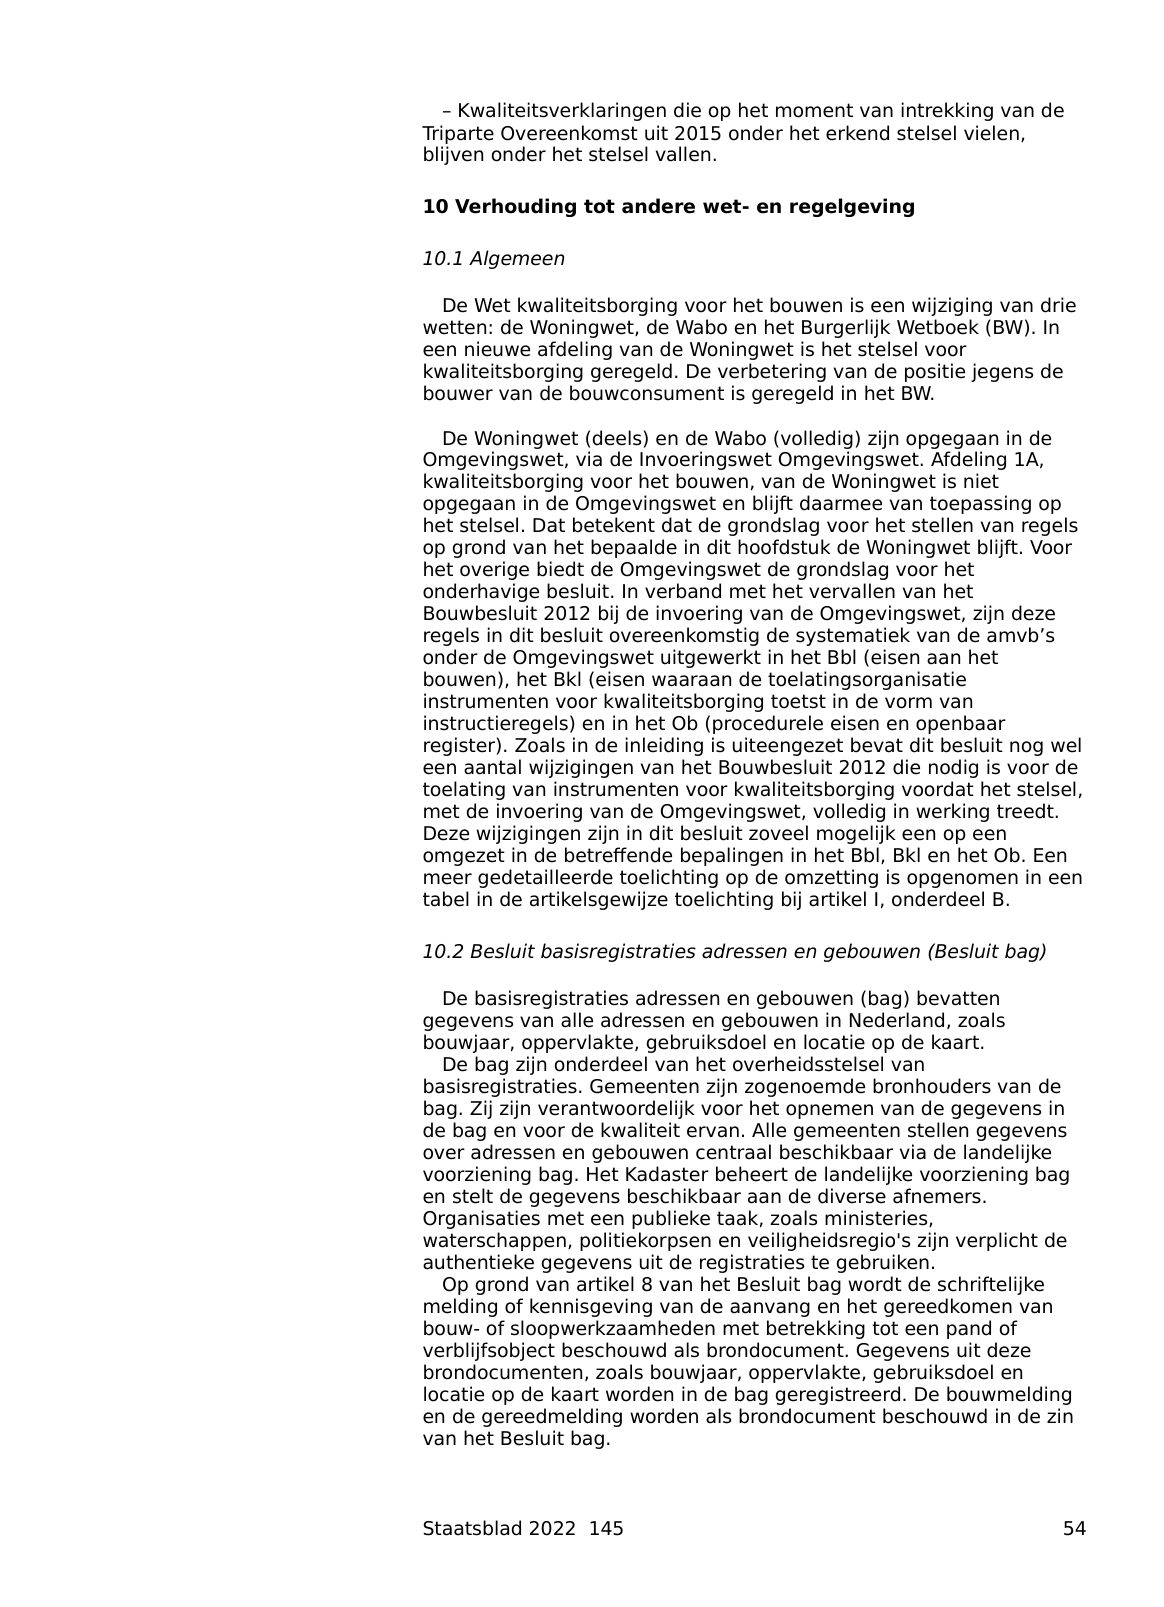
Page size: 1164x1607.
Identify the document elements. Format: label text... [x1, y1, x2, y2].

text De basisregistraties adressen en gebouwen (bag) bevatten gegevens van alle adressen en gebouwen in Nederland, zoals bouwjaar, oppervlakte, gebruiksdoel en locatie op de kaart. [422, 988, 1087, 1054]
text De Wet kwaliteitsborging voor het bouwen is een wijziging van drie wetten: de Woningwet, de Wabo en het Burgerlijk Wetboek (BW). In een nieuwe afdeling van de Woningwet is het stelsel voor kwaliteitsborging geregeld. De verbetering van de positie jegens de bouwer van de bouwconsument is geregeld in het BW. [422, 295, 1087, 405]
text Op grond van artikel 8 van het Besluit bag wordt de schriftelijke melding of kennisgeving van de aanvang en het gereedkomen van bouw- of sloopwerkzaamheden met betrekking tot een pand of verblijfsobject beschouwd als brondocument. Gegevens uit deze brondocumenten, zoals bouwjaar, oppervlakte, gebruiksdoel en locatie op de kaart worden in de bag geregistreerd. De bouwmelding en de gereedmelding worden als brondocument beschouwd in de zin van het Besluit bag. [422, 1274, 1087, 1449]
text De Woningwet (deels) en de Wabo (volledig) zijn opgegaan in de Omgevingswet, via de Invoeringswet Omgevingswet. Afdeling 1A, kwaliteitsborging voor het bouwen, van de Woningwet is niet opgegaan in de Omgevingswet en blijft daarmee van toepassing op het stelsel. Dat betekent dat de grondslag voor het stellen van regels op grond van het bepaalde in dit hoofdstuk de Woningwet blijft. Voor het overige biedt de Omgevingswet de grondslag voor het onderhavige besluit. In verband met het vervallen van het Bouwbesluit 2012 bij de invoering van de Omgevingswet, zijn deze regels in dit besluit overeenkomstig de systematiek van de amvb’s onder de Omgevingswet uitgewerkt in het Bbl (eisen aan het bouwen), het Bkl (eisen waaraan de toelatingsorganisatie instrumenten voor kwaliteitsborging toetst in de vorm van instructieregels) en in het Ob (procedurele eisen en openbaar register). Zoals in de inleiding is uiteengezet bevat dit besluit nog wel een aantal wijzigingen van het Bouwbesluit 2012 die nodig is voor de toelating van instrumenten voor kwaliteitsborging voordat het stelsel, met de invoering van de Omgevingswet, volledig in werking treedt. Deze wijzigingen zijn in dit besluit zoveel mogelijk een op een omgezet in de betreffende bepalingen in het Bbl, Bkl en het Ob. Een meer gedetailleerde toelichting op de omzetting is opgenomen in een tabel in de artikelsgewijze toelichting bij artikel I, onderdeel B. [422, 427, 1087, 911]
text De bag zijn onderdeel van het overheidsstelsel van basisregistraties. Gemeenten zijn zogenoemde bronhouders van de bag. Zij zijn verantwoordelijk voor het opnemen van de gegevens in de bag en voor de kwaliteit ervan. Alle gemeenten stellen gegevens over adressen en gebouwen centraal beschikbaar via de landelijke voorziening bag. Het Kadaster beheert de landelijke voorziening bag en stelt de gegevens beschikbaar aan de diverse afnemers. Organisaties met een publieke taak, zoals ministeries, waterschappen, politiekorpsen en veiligheidsregio's zijn verplicht de authentieke gegevens uit de registraties te gebruiken. [422, 1054, 1087, 1274]
text – Kwaliteitsverklaringen die op het moment van intrekking van de Triparte Overeenkomst uit 2015 onder het erkend stelsel vielen, blijven onder het stelsel vallen. [422, 100, 1087, 166]
subtitle 10.1 Algemeen [422, 248, 1087, 270]
subtitle 10.2 Besluit basisregistraties adressen en gebouwen (Besluit bag) [422, 941, 1087, 963]
subtitle 10 Verhouding tot andere wet- en regelgeving [422, 196, 1087, 218]
